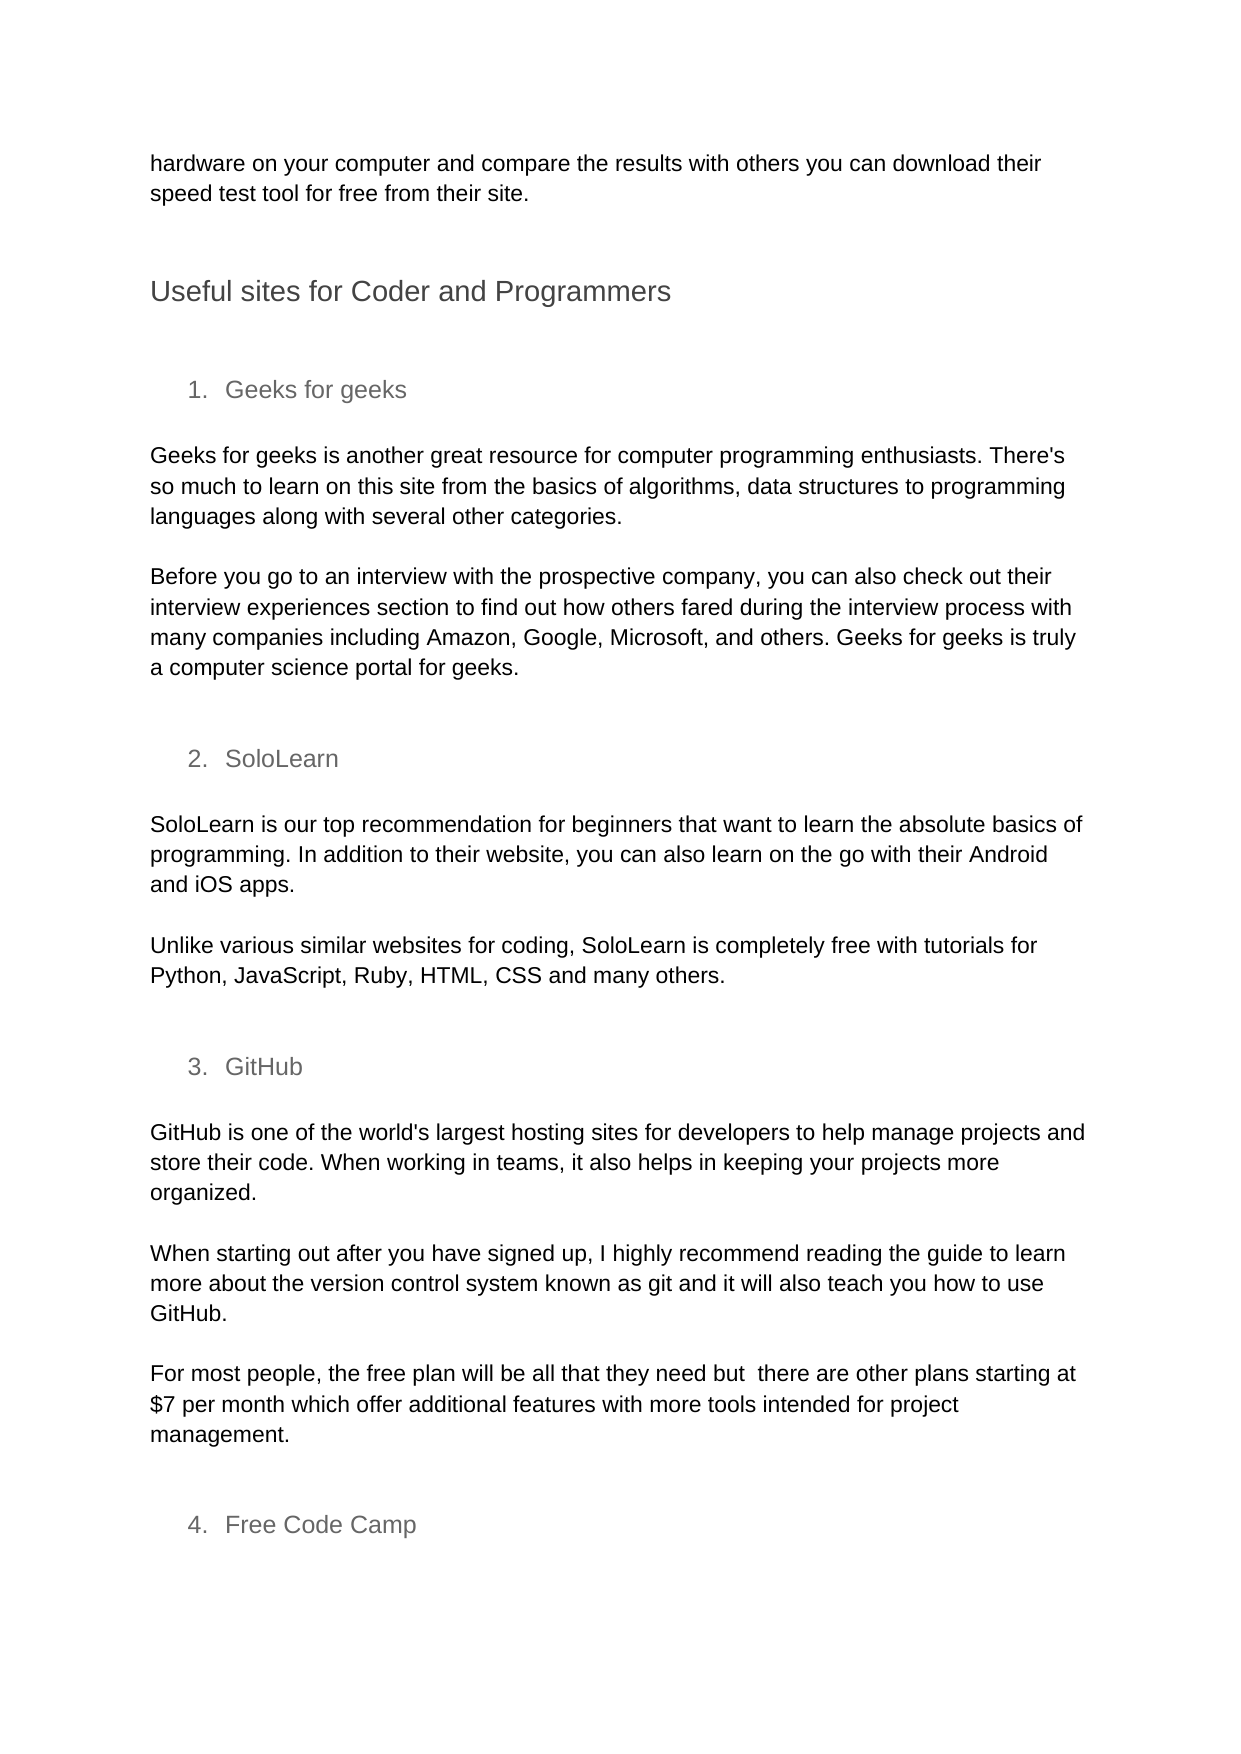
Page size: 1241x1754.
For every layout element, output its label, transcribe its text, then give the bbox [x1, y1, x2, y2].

subtitle GitHub [187, 1051, 1090, 1080]
text Geeks for geeks is another great resource for computer programming enthusiasts. There's so much to learn on this site from the basics of algorithms, data structures to programming languages along with several other categories. [150, 442, 1090, 529]
subtitle SoloLearn [187, 743, 1090, 772]
subtitle Geeks for geeks [187, 375, 1090, 404]
text hardware on your computer and compare the results with others you can download their speed test tool for free from their site. [150, 150, 1090, 207]
text For most people, the free plan will be all that they need but there are other plans starting at $7 per month which offer additional features with more tools intended for project management. [150, 1360, 1090, 1447]
text SoloLearn is our top recommendation for beginners that want to learn the absolute basics of programming. In addition to their website, you can also learn on the go with their Android and iOS apps. [150, 811, 1090, 898]
text When starting out after you have signed up, I highly recommend reading the guide to learn more about the version control system known as git and it will also teach you how to use GitHub. [150, 1239, 1090, 1326]
text Unlike various similar websites for coding, SoloLearn is completely free with tutorials for Python, JavaScript, Ruby, HTML, CSS and many others. [150, 932, 1090, 988]
text GitHub is one of the world's largest hosting sites for developers to help manage projects and store their code. When working in teams, it also helps in keeping your projects more organized. [150, 1119, 1090, 1206]
text Before you go to an interview with the prospective company, you can also check out their interview experiences section to find out how others fared during the interview process with many companies including Amazon, Google, Microsoft, and others. Geeks for geeks is truly a computer science portal for geeks. [150, 563, 1090, 680]
subtitle Free Code Camp [187, 1510, 1090, 1539]
subtitle Useful sites for Coder and Programmers [150, 274, 1090, 307]
